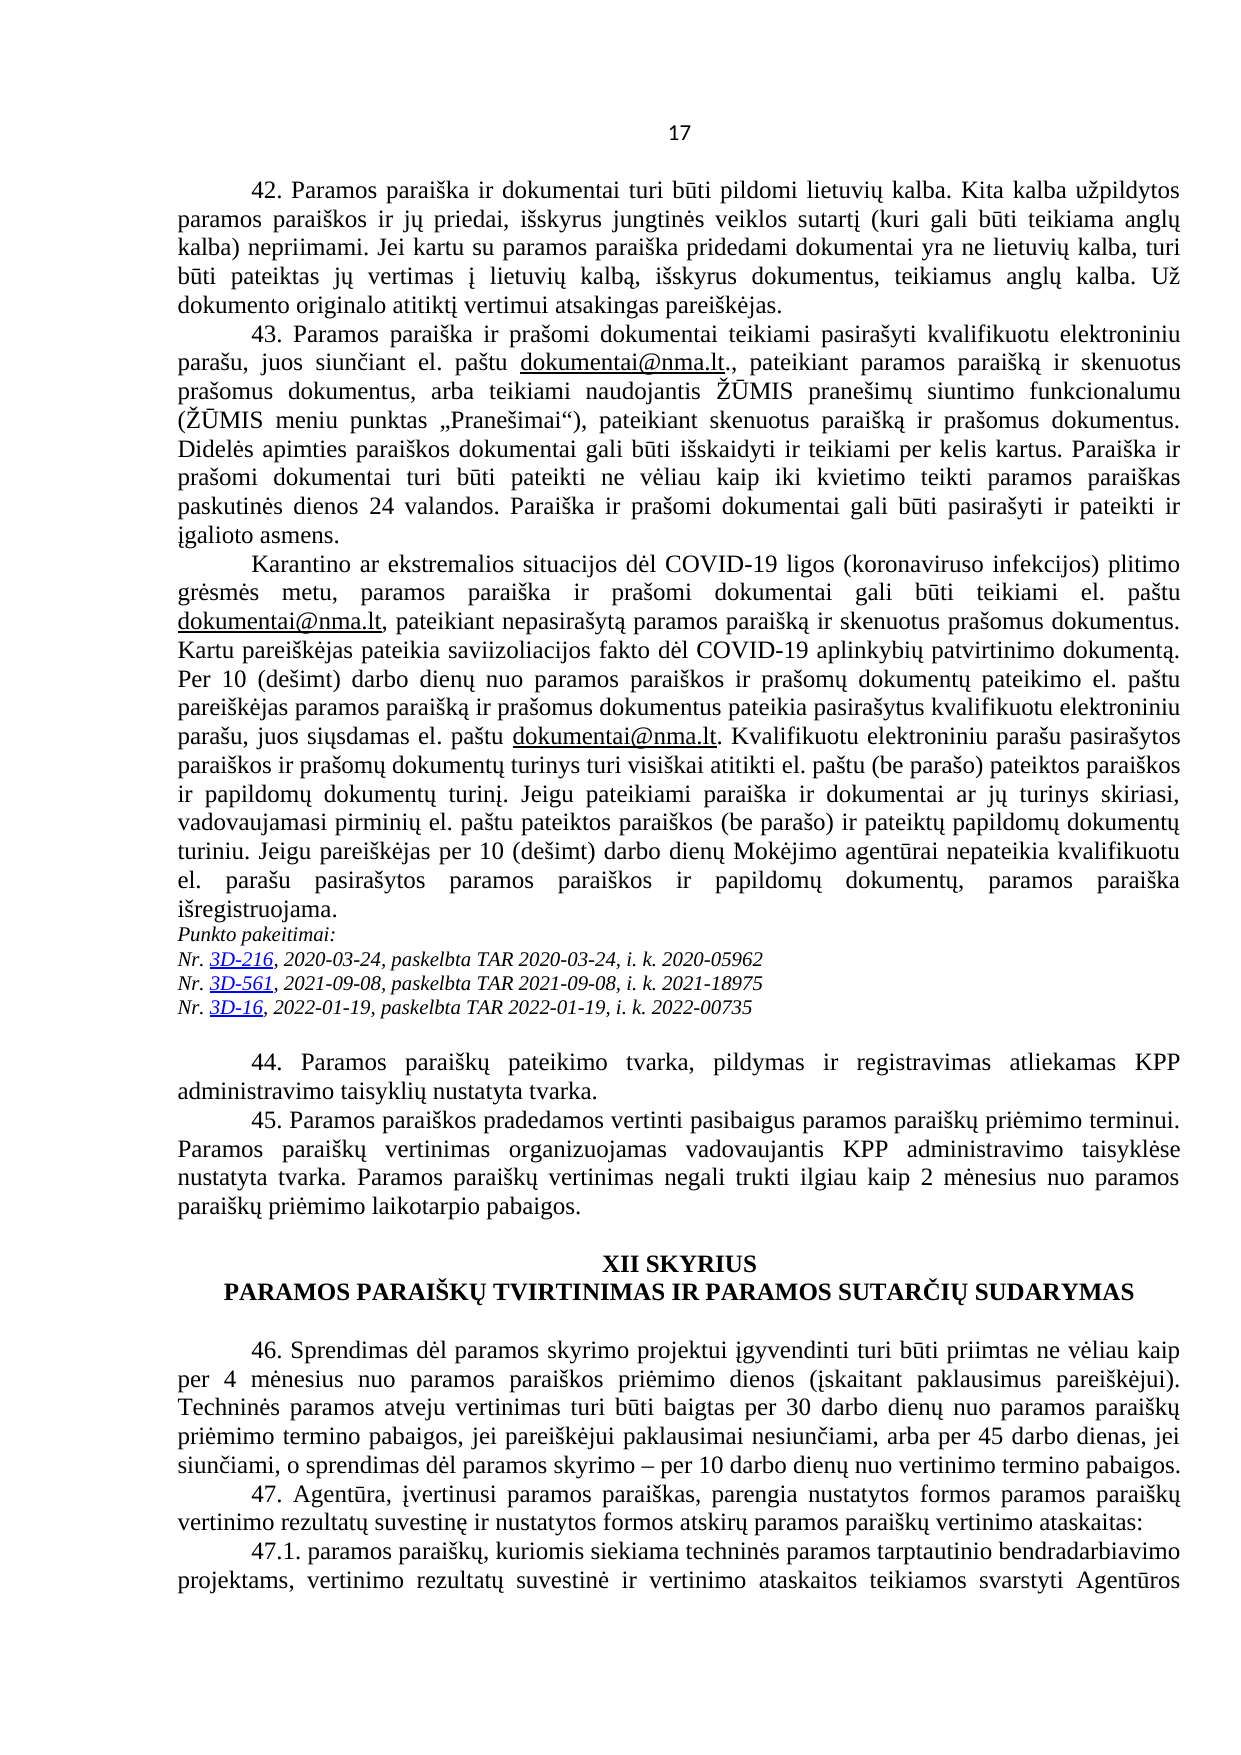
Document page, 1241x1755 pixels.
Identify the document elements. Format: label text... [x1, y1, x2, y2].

text PARAMOS PARAIŠKŲ TVIRTINIMAS IR PARAMOS SUTARČIŲ SUDARYMAS [177, 1277, 1181, 1306]
text Punkto pakeitimai: [177, 922, 1181, 946]
text 46. Sprendimas dėl paramos skyrimo projektui įgyvendinti turi būti priimtas ne vėliau kaip per 4 mėnesius nuo paramos paraiškos priėmimo dienos (įskaitant paklausimus pareiškėjui). Techninės paramos atveju vertinimas turi būti baigtas per 30 darbo dienų nuo paramos paraiškų priėmimo termino pabaigos, jei pareiškėjui paklausimai nesiunčiami, arba per 45 darbo dienas, jei siunčiami, o sprendimas dėl paramos skyrimo – per 10 darbo dienų nuo vertinimo termino pabaigos. [177, 1335, 1181, 1479]
text 44. Paramos paraiškų pateikimo tvarka, pildymas ir registravimas atliekamas KPP administravimo taisyklių nustatyta tvarka. [177, 1047, 1181, 1105]
text Karantino ar ekstremalios situacijos dėl COVID-19 ligos (koronaviruso infekcijos) plitimo grėsmės metu, paramos paraiška ir prašomi dokumentai gali būti teikiami el. paštu dokumentai@nma.lt, pateikiant nepasirašytą paramos paraišką ir skenuotus prašomus dokumentus. Kartu pareiškėjas pateikia saviizoliacijos fakto dėl COVID-19 aplinkybių patvirtinimo dokumentą. Per 10 (dešimt) darbo dienų nuo paramos paraiškos ir prašomų dokumentų pateikimo el. paštu pareiškėjas paramos paraišką ir prašomus dokumentus pateikia pasirašytus kvalifikuotu elektroniniu parašu, juos siųsdamas el. paštu dokumentai@nma.lt. Kvalifikuotu elektroniniu parašu pasirašytos paraiškos ir prašomų dokumentų turinys turi visiškai atitikti el. paštu (be parašo) pateiktos paraiškos ir papildomų dokumentų turinį. Jeigu pateikiami paraiška ir dokumentai ar jų turinys skiriasi, vadovaujamasi pirminių el. paštu pateiktos paraiškos (be parašo) ir pateiktų papildomų dokumentų turiniu. Jeigu pareiškėjas per 10 (dešimt) darbo dienų Mokėjimo agentūrai nepateikia kvalifikuotu el. parašu pasirašytos paramos paraiškos ir papildomų dokumentų, paramos paraiška išregistruojama. [177, 549, 1181, 922]
text 45. Paramos paraiškos pradedamos vertinti pasibaigus paramos paraiškų priėmimo terminui. Paramos paraiškų vertinimas organizuojamas vadovaujantis KPP administravimo taisyklėse nustatyta tvarka. Paramos paraiškų vertinimas negali trukti ilgiau kaip 2 mėnesius nuo paramos paraiškų priėmimo laikotarpio pabaigos. [177, 1105, 1181, 1220]
text 43. Paramos paraiška ir prašomi dokumentai teikiami pasirašyti kvalifikuotu elektroniniu parašu, juos siunčiant el. paštu dokumentai@nma.lt., pateikiant paramos paraišką ir skenuotus prašomus dokumentus, arba teikiami naudojantis ŽŪMIS pranešimų siuntimo funkcionalumu (ŽŪMIS meniu punktas „Pranešimai“), pateikiant skenuotus paraišką ir prašomus dokumentus. Didelės apimties paraiškos dokumentai gali būti išskaidyti ir teikiami per kelis kartus. Paraiška ir prašomi dokumentai turi būti pateikti ne vėliau kaip iki kvietimo teikti paramos paraiškas paskutinės dienos 24 valandos. Paraiška ir prašomi dokumentai gali būti pasirašyti ir pateikti ir įgalioto asmens. [177, 319, 1181, 549]
text Nr. 3D-561, 2021-09-08, paskelbta TAR 2021-09-08, i. k. 2021-18975 [177, 971, 1181, 994]
text Nr. 3D-216, 2020-03-24, paskelbta TAR 2020-03-24, i. k. 2020-05962 [177, 946, 1181, 971]
text Nr. 3D-16, 2022-01-19, paskelbta TAR 2022-01-19, i. k. 2022-00735 [177, 994, 1181, 1019]
text XII SKYRIUS [177, 1249, 1181, 1277]
text 42. Paramos paraiška ir dokumentai turi būti pildomi lietuvių kalba. Kita kalba užpildytos paramos paraiškos ir jų priedai, išskyrus jungtinės veiklos sutartį (kuri gali būti teikiama anglų kalba) nepriimami. Jei kartu su paramos paraiška pridedami dokumentai yra ne lietuvių kalba, turi būti pateiktas jų vertimas į lietuvių kalbą, išskyrus dokumentus, teikiamus anglų kalba. Už dokumento originalo atitiktį vertimui atsakingas pareiškėjas. [177, 175, 1181, 319]
text 47.1. paramos paraiškų, kuriomis siekiama techninės paramos tarptautinio bendradarbiavimo projektams, vertinimo rezultatų suvestinė ir vertinimo ataskaitos teikiamos svarstyti Agentūros [177, 1536, 1181, 1594]
text 47. Agentūra, įvertinusi paramos paraiškas, parengia nustatytos formos paramos paraiškų vertinimo rezultatų suvestinę ir nustatytos formos atskirų paramos paraiškų vertinimo ataskaitas: [177, 1479, 1181, 1536]
